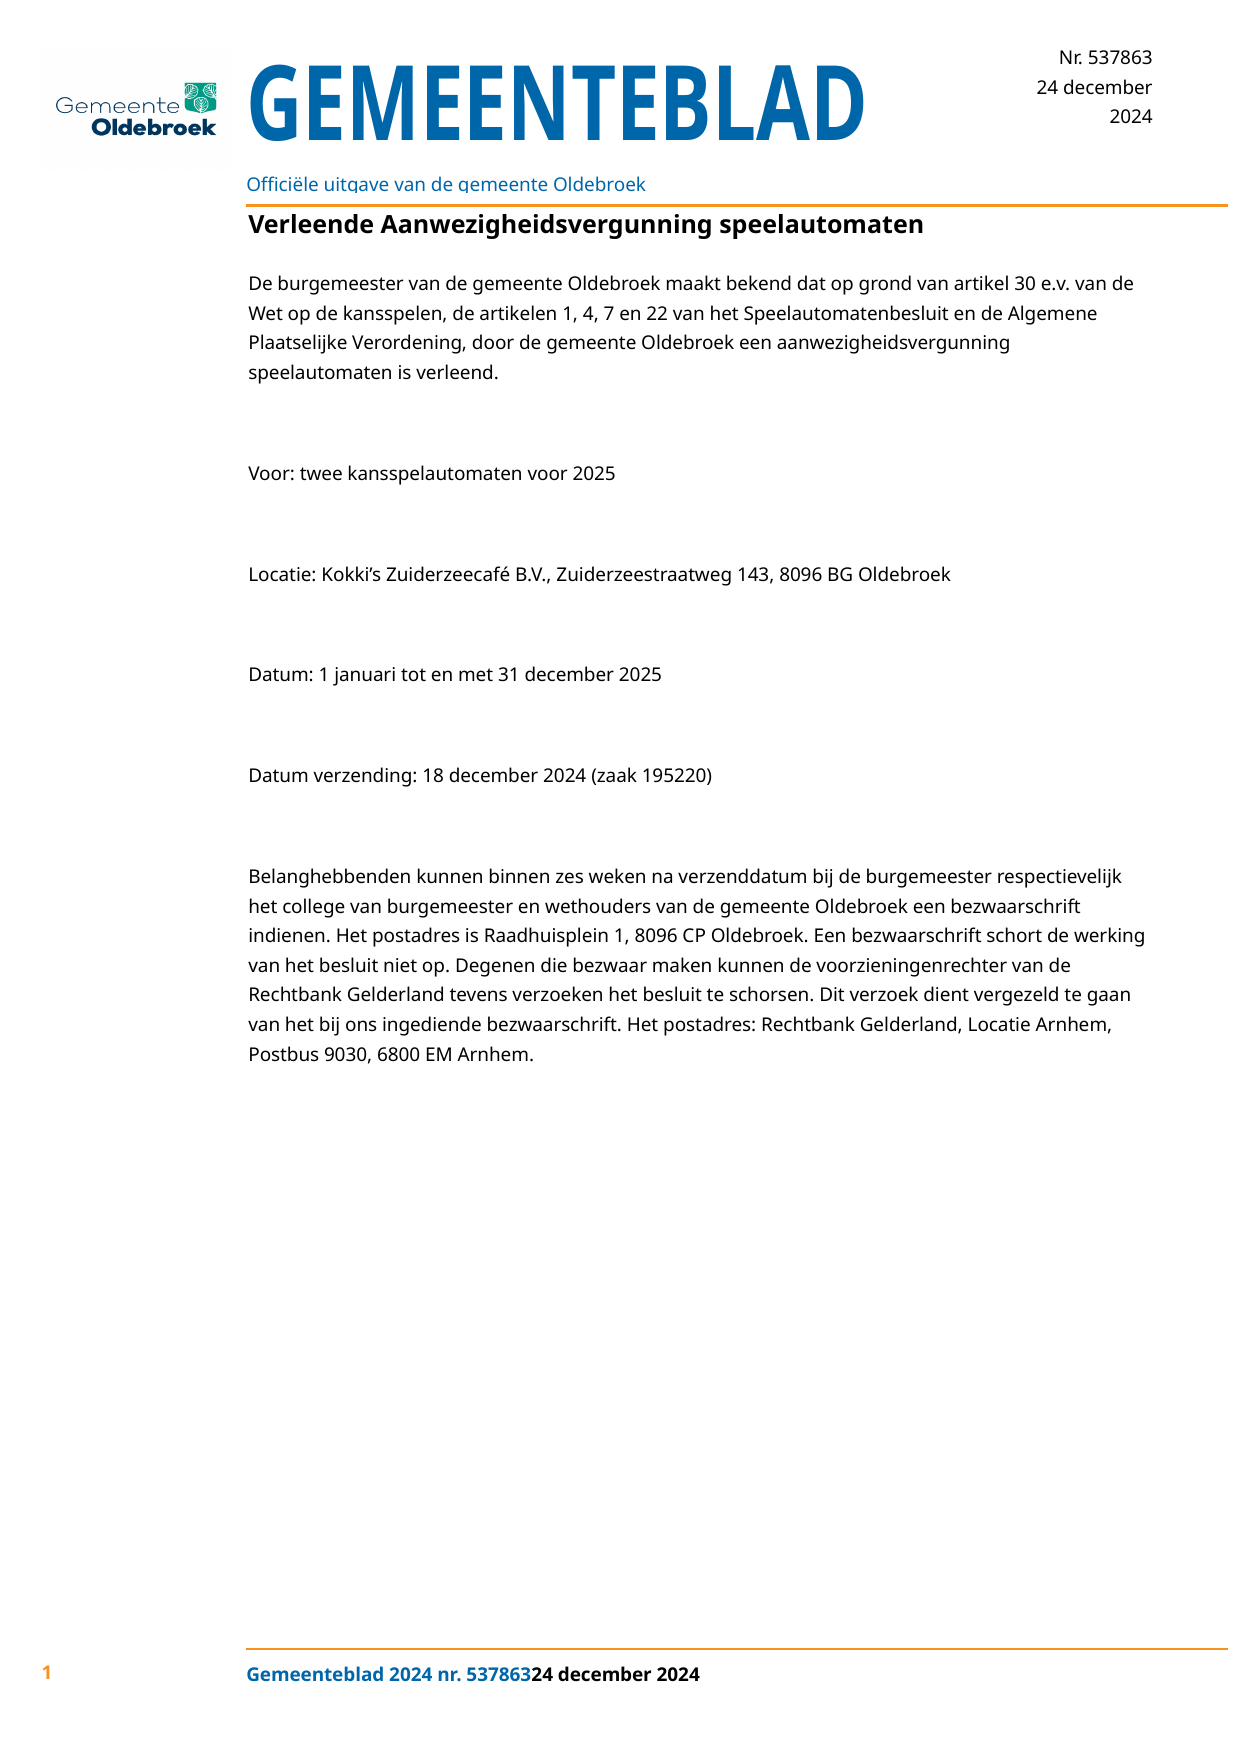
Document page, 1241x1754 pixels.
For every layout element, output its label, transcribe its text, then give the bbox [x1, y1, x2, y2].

text Belanghebbenden kunnen binnen zes weken na verzenddatum bij de burgemeester respectievelijk het college van burgemeester en wethouders van de gemeente Oldebroek een bezwaarschrift indienen. Het postadres is Raadhuisplein 1, 8096 CP Oldebroek. Een bezwaarschrift schort de werking van het besluit niet op. Degenen die bezwaar maken kunnen de voorzieningenrechter van de Rechtbank Gelderland tevens verzoeken het besluit te schorsen. Dit verzoek dient vergezeld te gaan van het bij ons ingediende bezwaarschrift. Het postadres: Rechtbank Gelderland, Locatie Arnhem, Postbus 9030, 6800 EM Arnhem. [248, 863, 1152, 1066]
text De burgemeester van de gemeente Oldebroek maakt bekend dat op grond van artikel 30 e.v. van de Wet op de kansspelen, de artikelen 1, 4, 7 en 22 van het Speelautomatenbesluit en de Algemene Plaatselijke Verordening, door de gemeente Oldebroek een aanwezigheidsvergunning speelautomaten is verleend. [248, 270, 1152, 385]
text Voor: twee kansspelautomaten voor 2025 [248, 460, 1152, 486]
text Datum: 1 januari tot en met 31 december 2025 [248, 662, 1152, 687]
text Locatie: Kokki’s Zuiderzeecafé B.V., Zuiderzeestraatweg 143, 8096 BG Oldebroek [248, 561, 1152, 586]
text Verleende Aanwezigheidsvergunning speelautomaten [248, 207, 1152, 241]
text Datum verzending: 18 december 2024 (zaak 195220) [248, 762, 1152, 788]
picture [41, 47, 231, 172]
